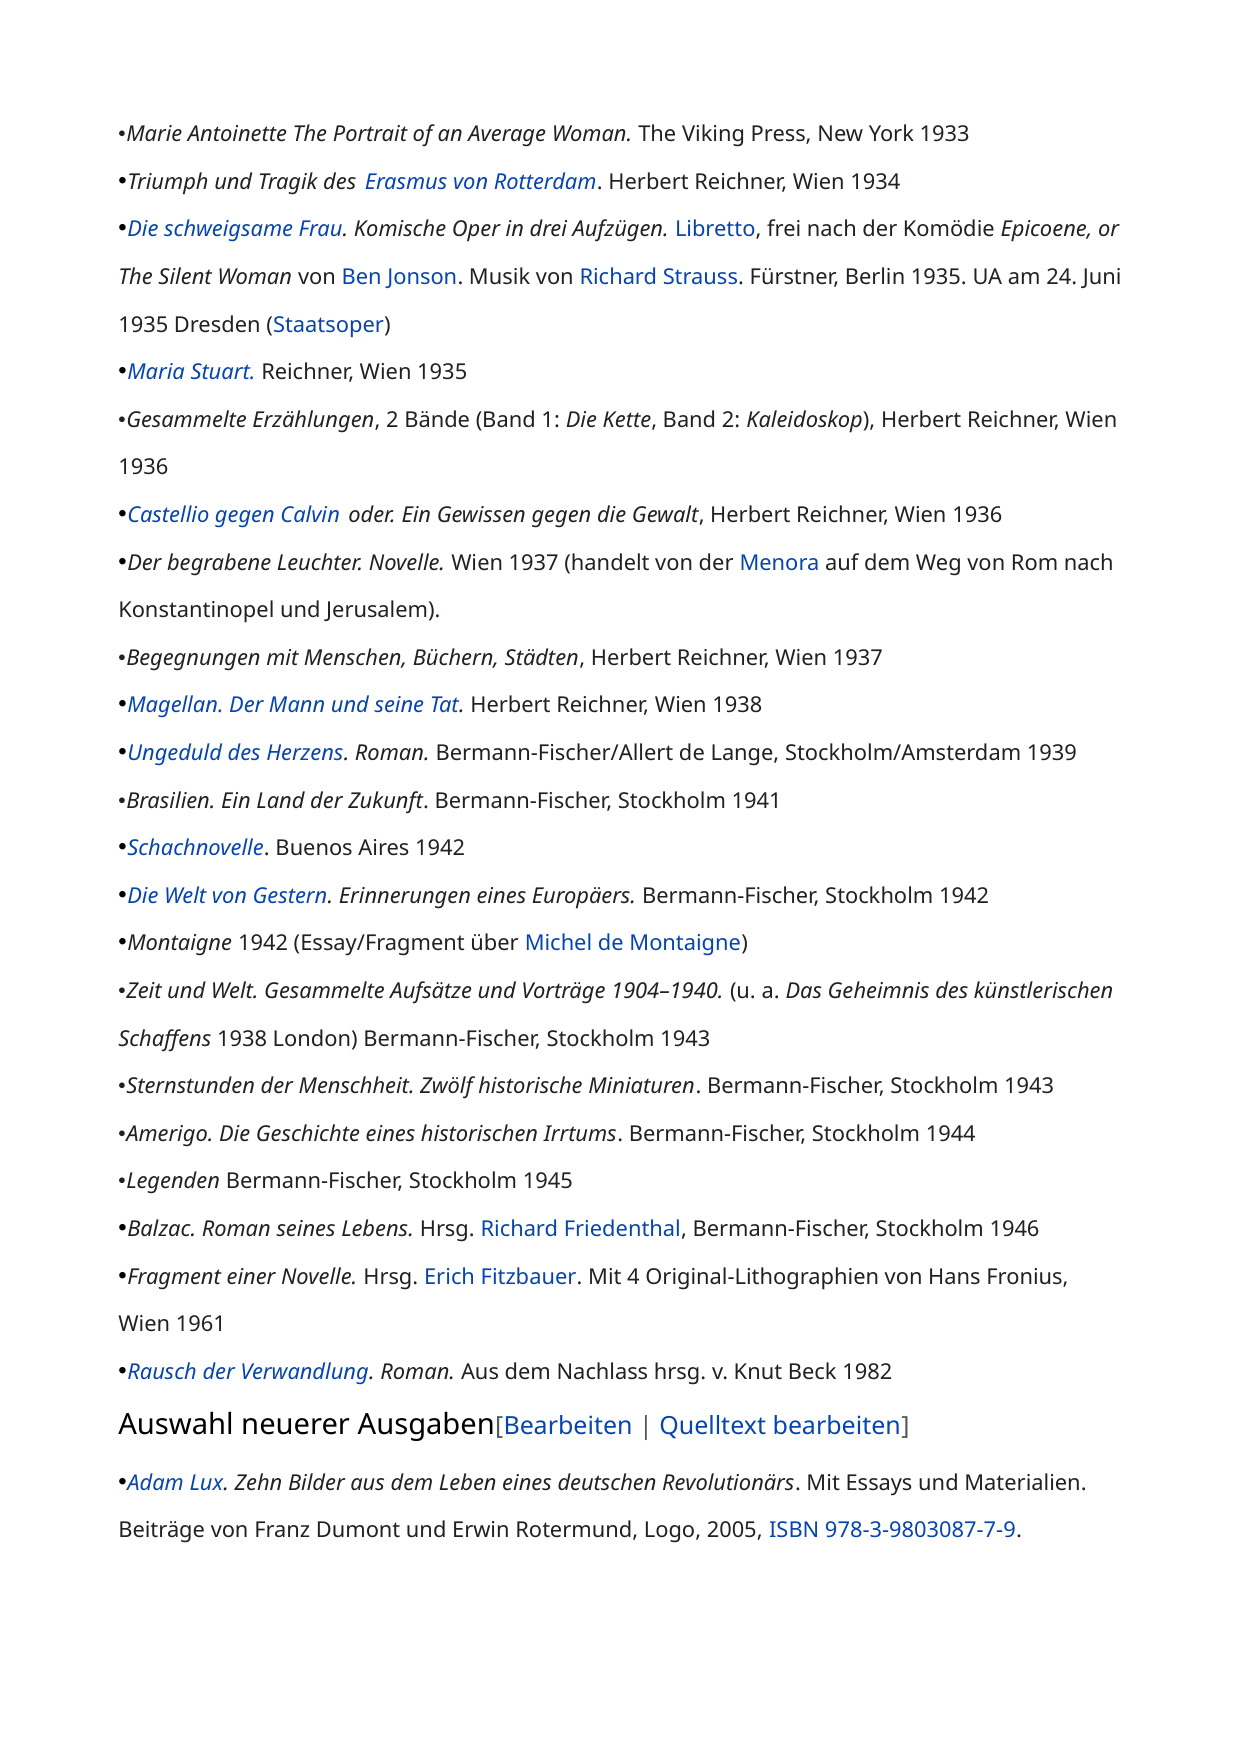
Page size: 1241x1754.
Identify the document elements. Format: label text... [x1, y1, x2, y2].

list Gesammelte Erzählungen, 2 Bände (Band 1: Die Kette, Band 2: Kaleidoskop), Herbert Reichner, Wien 1936 [118, 404, 1122, 481]
list Sternstunden der Menschheit. Zwölf historische Miniaturen. Bermann-Fischer, Stockholm 1943 [118, 1070, 1122, 1100]
list Amerigo. Die Geschichte eines historischen Irrtums. Bermann-Fischer, Stockholm 1944 [118, 1118, 1122, 1148]
list Triumph und Tragik des Erasmus von Rotterdam. Herbert Reichner, Wien 1934 [118, 166, 1122, 196]
list Adam Lux. Zehn Bilder aus dem Leben eines deutschen Revolutionärs. Mit Essays und Materialien. Beiträge von Franz Dumont und Erwin Rotermund, Logo, 2005, ISBN 978-3-9803087-7-9. [118, 1467, 1122, 1544]
list Zeit und Welt. Gesammelte Aufsätze und Vorträge 1904–1940. (u. a. Das Geheimnis des künstlerischen Schaffens 1938 London) Bermann-Fischer, Stockholm 1943 [118, 975, 1122, 1052]
list Montaigne 1942 (Essay/Fragment über Michel de Montaigne) [118, 927, 1122, 957]
list Balzac. Roman seines Lebens. Hrsg. Richard Friedenthal, Bermann-Fischer, Stockholm 1946 [118, 1213, 1122, 1243]
list Brasilien. Ein Land der Zukunft. Bermann-Fischer, Stockholm 1941 [118, 784, 1122, 814]
list Der begrabene Leuchter. Novelle. Wien 1937 (handelt von der Menora auf dem Weg von Rom nach Konstantinopel und Jerusalem). [118, 547, 1122, 624]
list Die schweigsame Frau. Komische Oper in drei Aufzügen. Libretto, frei nach der Komödie Epicoene, or The Silent Woman von Ben Jonson. Musik von Richard Strauss. Fürstner, Berlin 1935. UA am 24. Juni 1935 Dresden (Staatsoper) [118, 213, 1122, 338]
list Marie Antoinette The Portrait of an Average Woman. The Viking Press, New York 1933 [118, 118, 1122, 148]
list Castellio gegen Calvin oder. Ein Gewissen gegen die Gewalt, Herbert Reichner, Wien 1936 [118, 499, 1122, 529]
list Fragment einer Novelle. Hrsg. Erich Fitzbauer. Mit 4 Original-Lithographien von Hans Fronius, Wien 1961 [118, 1261, 1122, 1338]
list Maria Stuart. Reichner, Wien 1935 [118, 356, 1122, 386]
list Schachnovelle. Buenos Aires 1942 [118, 832, 1122, 862]
list Ungeduld des Herzens. Roman. Bermann-Fischer/Allert de Lange, Stockholm/Amsterdam 1939 [118, 737, 1122, 767]
subtitle Auswahl neuerer Ausgaben[Bearbeiten | Quelltext bearbeiten] [118, 1403, 1122, 1443]
list Die Welt von Gestern. Erinnerungen eines Europäers. Bermann-Fischer, Stockholm 1942 [118, 880, 1122, 909]
list Rausch der Verwandlung. Roman. Aus dem Nachlass hrsg. v. Knut Beck 1982 [118, 1356, 1122, 1386]
list Begegnungen mit Menschen, Büchern, Städten, Herbert Reichner, Wien 1937 [118, 642, 1122, 672]
list Legenden Bermann-Fischer, Stockholm 1945 [118, 1165, 1122, 1195]
list Magellan. Der Mann und seine Tat. Herbert Reichner, Wien 1938 [118, 689, 1122, 719]
